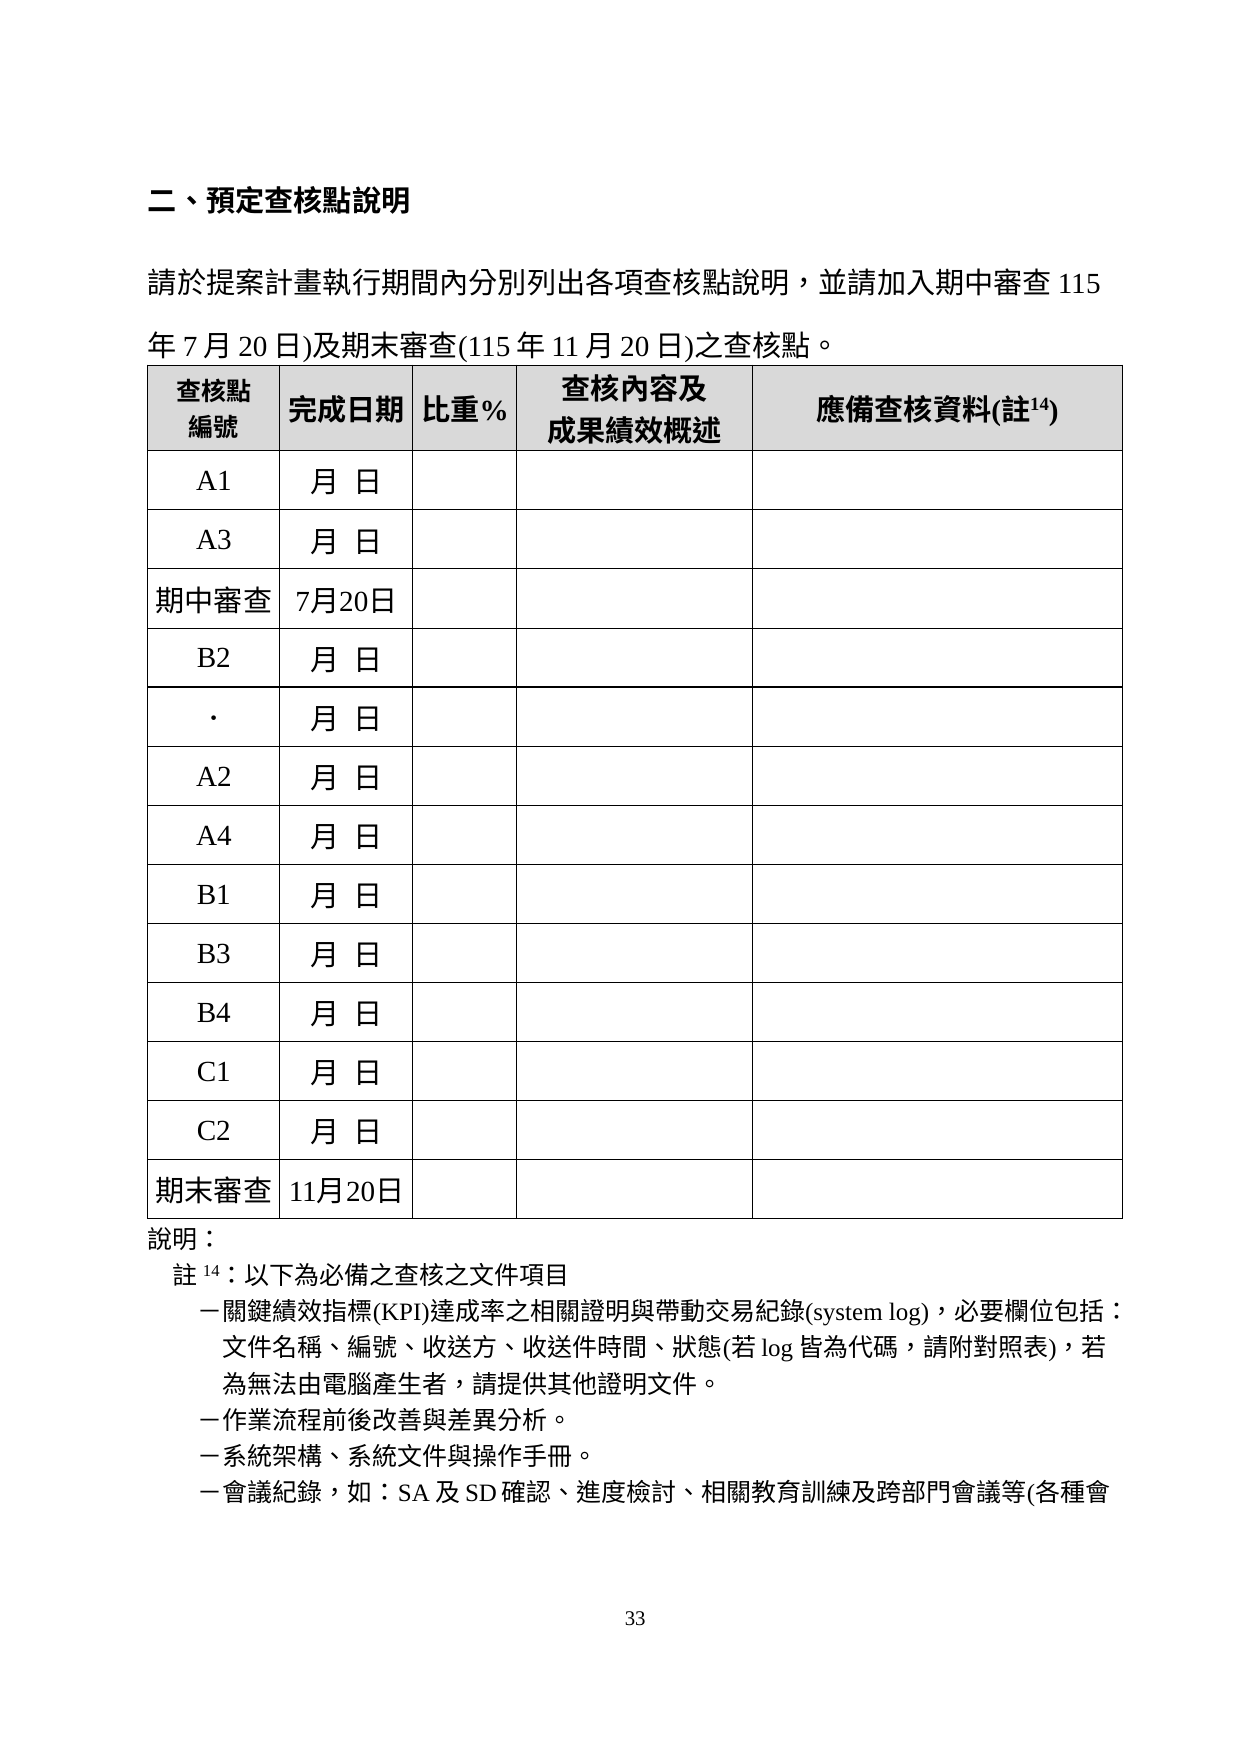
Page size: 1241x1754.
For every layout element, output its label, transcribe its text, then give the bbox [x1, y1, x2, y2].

table_cell [753, 1160, 1122, 1218]
table_cell [413, 865, 516, 923]
table_cell B2 [148, 629, 279, 686]
table_cell [413, 1042, 516, 1100]
table_cell [753, 865, 1122, 923]
table_cell 11月20日 [280, 1160, 412, 1218]
table_cell 月 日 [280, 747, 412, 804]
table_cell [517, 510, 752, 568]
table_cell A3 [148, 510, 279, 568]
table_cell [753, 806, 1122, 864]
table_cell B1 [148, 865, 279, 923]
table_header 查核點 編號 [148, 366, 279, 450]
table_cell A4 [148, 806, 279, 864]
table_cell [413, 1101, 516, 1159]
table_cell [753, 983, 1122, 1041]
text －作業流程前後改善與差異分析。 [198, 1400, 1122, 1437]
table_cell [413, 510, 516, 568]
text －會議紀錄，如：SA及SD確認、進度檢討、相關教育訓練及跨部門會議等(各種會 [198, 1473, 1122, 1509]
table_cell 月 日 [280, 806, 412, 864]
table_cell [753, 1101, 1122, 1159]
table_cell [413, 1160, 516, 1218]
table_cell 月 日 [280, 983, 412, 1041]
table_cell B3 [148, 924, 279, 982]
table_header 查核內容及 成果績效概述 [517, 366, 752, 450]
table_cell [753, 924, 1122, 982]
table_cell [753, 451, 1122, 509]
table_cell [517, 569, 752, 627]
table_cell [413, 629, 516, 686]
table_cell [517, 629, 752, 686]
table_cell [753, 629, 1122, 686]
table_cell [517, 1101, 752, 1159]
table_cell B4 [148, 983, 279, 1041]
table_cell [517, 747, 752, 804]
table_cell 月 日 [280, 865, 412, 923]
table_cell [517, 1042, 752, 1100]
text 註14：以下為必備之查核之文件項目 [173, 1255, 1122, 1292]
text －關鍵績效指標(KPI)達成率之相關證明與帶動交易紀錄(system log)，必要欄位包括：文件名稱、編號、收送方、收送件時間、狀態(若log皆為代碼，請附對照表)，若為無法由電腦產生者，請提供其他證明文件。 [198, 1292, 1122, 1400]
table_header 應備查核資料(註14) [753, 366, 1122, 450]
table_cell C1 [148, 1042, 279, 1100]
table_cell [517, 924, 752, 982]
table_cell 月 日 [280, 629, 412, 686]
subtitle 二、預定查核點說明 [148, 157, 1122, 220]
table_cell 月 日 [280, 1101, 412, 1159]
table_cell [517, 983, 752, 1041]
table_cell A2 [148, 747, 279, 804]
table_cell A1 [148, 451, 279, 509]
table_header 比重% [413, 366, 516, 450]
table_cell [517, 688, 752, 746]
table_cell 7月20日 [280, 569, 412, 627]
table_cell 月 日 [280, 924, 412, 982]
text 說明： [148, 1219, 1122, 1255]
table_cell C2 [148, 1101, 279, 1159]
table_cell [517, 451, 752, 509]
table_cell [413, 806, 516, 864]
table_cell [753, 747, 1122, 804]
table_cell [413, 983, 516, 1041]
table_cell [517, 1160, 752, 1218]
table_cell 月 日 [280, 451, 412, 509]
table_cell 月 日 [280, 1042, 412, 1100]
table_cell 月 日 [280, 688, 412, 746]
table_cell ． [148, 688, 279, 746]
table_cell 月 日 [280, 510, 412, 568]
text 請於提案計畫執行期間內分別列出各項查核點說明，並請加入期中審查115年7月20日)及期末審查(115年11月20日)之查核點。 [148, 239, 1122, 364]
table_cell [753, 510, 1122, 568]
table_cell [413, 451, 516, 509]
table_cell [413, 747, 516, 804]
table_cell [413, 688, 516, 746]
table_cell [753, 1042, 1122, 1100]
table_header 完成日期 [280, 366, 412, 450]
table_cell 期末審查 [148, 1160, 279, 1218]
table_cell [517, 865, 752, 923]
table_cell [517, 806, 752, 864]
table_cell [413, 569, 516, 627]
table_cell [753, 569, 1122, 627]
table_cell [753, 688, 1122, 746]
table_cell 期中審查 [148, 569, 279, 627]
text －系統架構、系統文件與操作手冊。 [198, 1437, 1122, 1473]
table_cell [413, 924, 516, 982]
